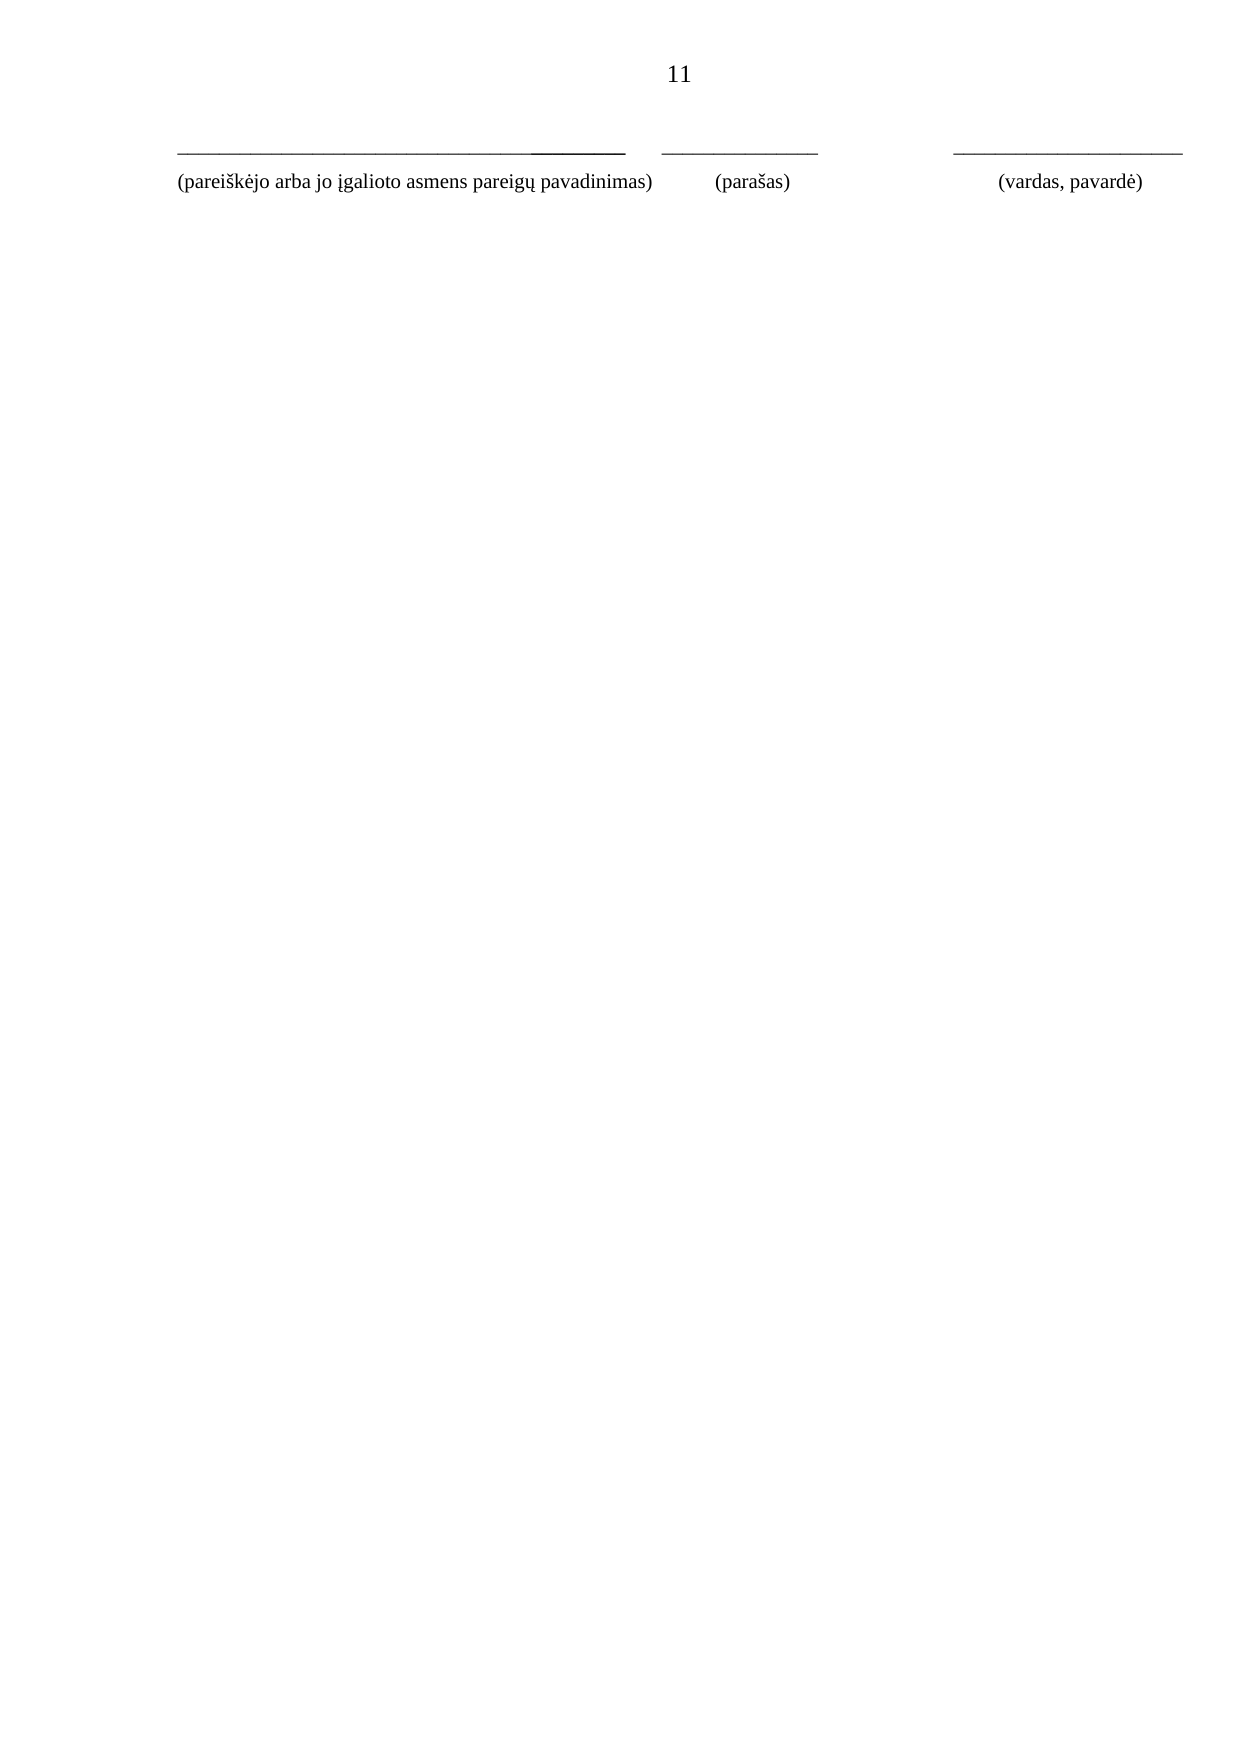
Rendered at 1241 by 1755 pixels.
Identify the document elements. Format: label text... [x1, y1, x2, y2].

text ___________________________________________ _______________ ______________________ [177, 133, 1208, 157]
text (pareiškėjo arba jo įgalioto asmens pareigų pavadinimas) (parašas) (vardas, pavardė) [177, 169, 1208, 193]
